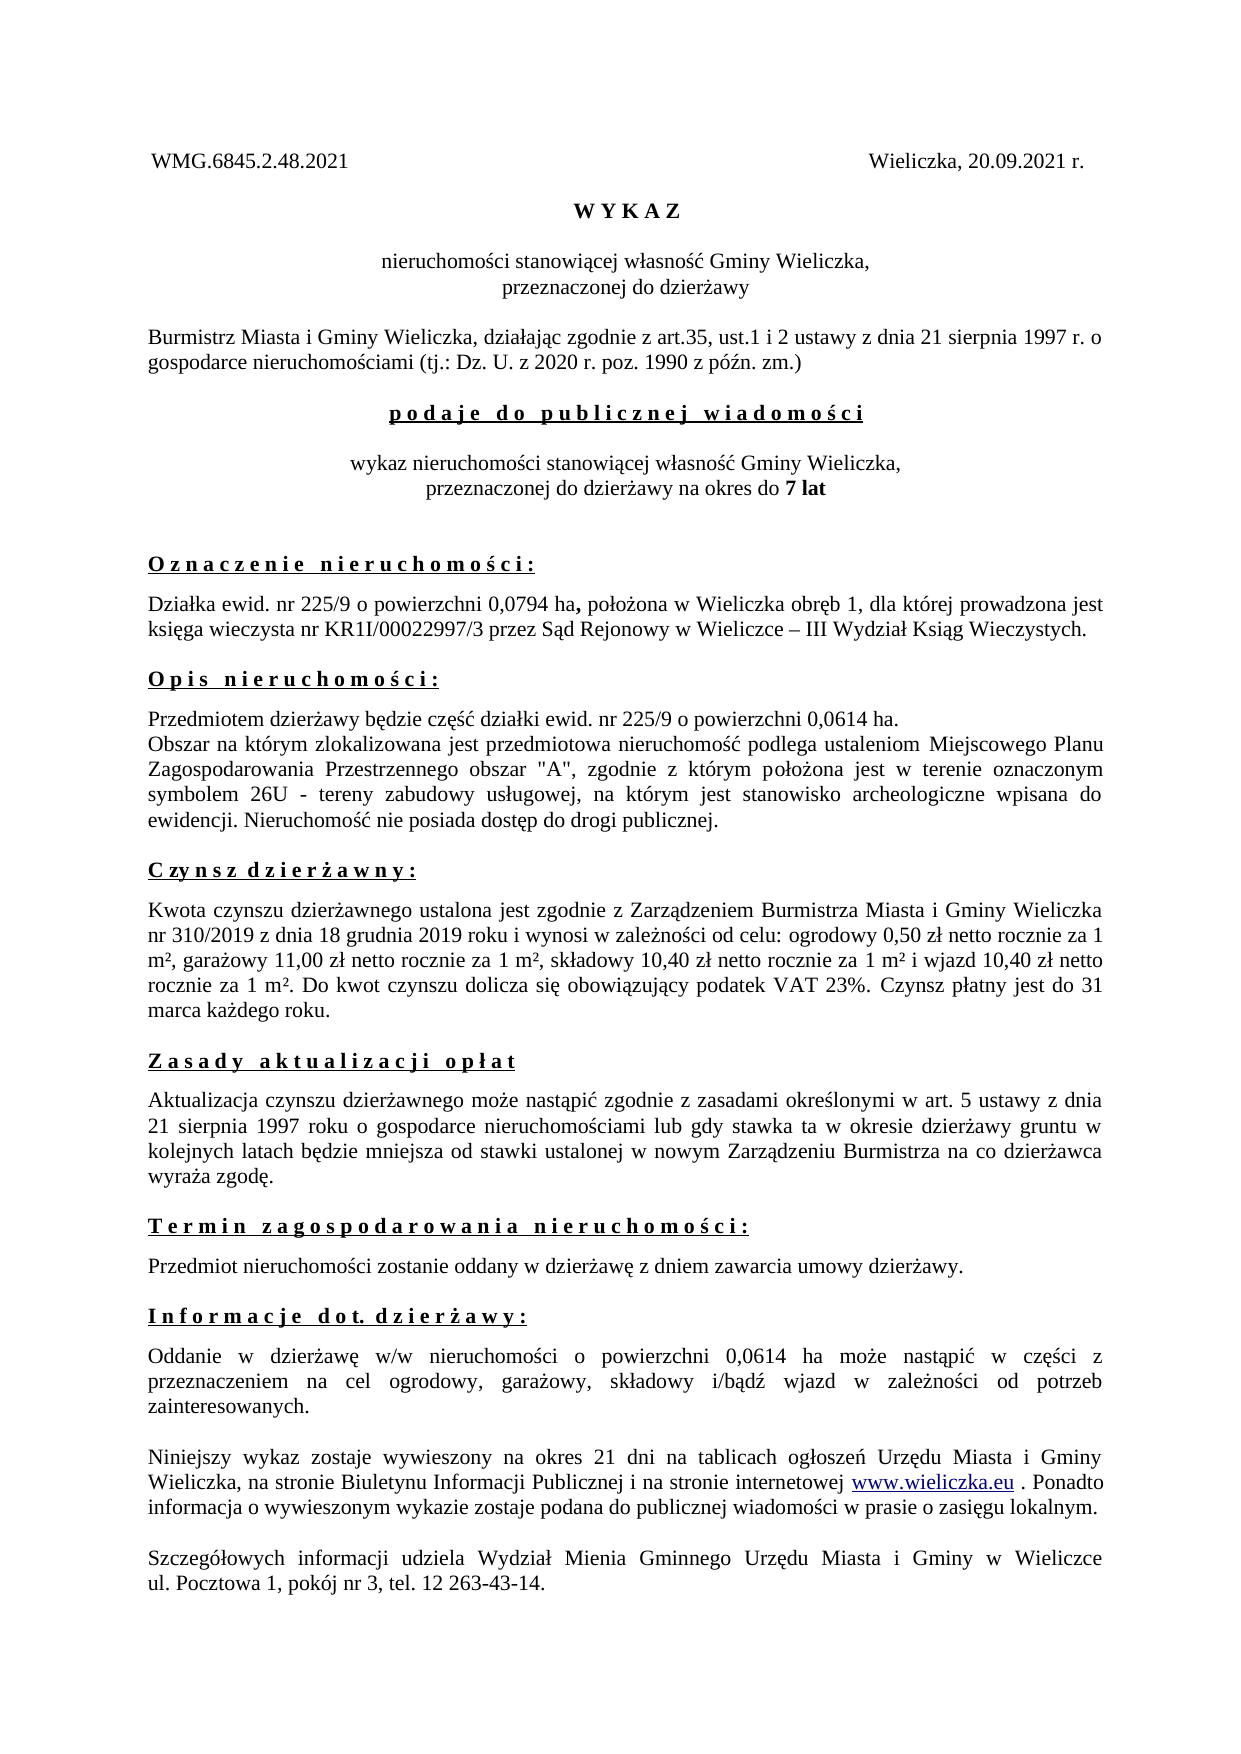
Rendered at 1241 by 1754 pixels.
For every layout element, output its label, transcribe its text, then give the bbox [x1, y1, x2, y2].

text nieruchomości stanowiącej własność Gminy Wieliczka, [148, 248, 1104, 274]
text przeznaczonej do dzierżawy [148, 274, 1104, 299]
text C zy n s z d z i e r ż a w n y : [148, 857, 1104, 882]
text wykaz nieruchomości stanowiącej własność Gminy Wieliczka, [148, 450, 1104, 475]
text O p i s n i e r u c h o m o ś c i : [148, 666, 1104, 691]
text Szczegółowych informacji udziela Wydział Mienia Gminnego Urzędu Miasta i Gminy w Wieliczce ul. Pocztowa 1, pokój nr 3, tel. 12 263-43-14. [148, 1545, 1104, 1595]
list Kwota czynszu dzierżawnego ustalona jest zgodnie z Zarządzeniem Burmistrza Miasta i Gminy Wieliczka nr 310/2019 z dnia 18 grudnia 2019 roku i wynosi w zależności od celu: ogrodowy 0,50 zł netto rocznie za 1 m², garażowy 11,00 zł netto rocznie za 1 m², składowy 10,40 zł netto rocznie za 1 m² i wjazd 10,40 zł netto rocznie za 1 m². Do kwot czynszu dolicza się obowiązujący podatek VAT 23%. Czynsz płatny jest do 31 marca każdego roku. [148, 897, 1104, 1023]
text I n f o r m a c j e d o t. d z i e r ż a w y : [148, 1303, 1104, 1329]
subtitle WMG.6845.2.48.2021 Wieliczka, 20.09.2021 r. [151, 148, 1104, 173]
text Niniejszy wykaz zostaje wywieszony na okres 21 dni na tablicach ogłoszeń Urzędu Miasta i Gminy Wieliczka, na stronie Biuletynu Informacji Publicznej i na stronie internetowej www.wieliczka.eu . Ponadto informacja o wywieszonym wykazie zostaje podana do publicznej wiadomości w prasie o zasięgu lokalnym. [148, 1444, 1104, 1519]
text Oddanie w dzierżawę w/w nieruchomości o powierzchni 0,0614 ha może nastąpić w części z przeznaczeniem na cel ogrodowy, garażowy, składowy i/bądź wjazd w zależności od potrzeb zainteresowanych. [148, 1343, 1104, 1419]
list Przedmiotem dzierżawy będzie część działki ewid. nr 225/9 o powierzchni 0,0614 ha. [112, 706, 1104, 731]
list Obszar na którym zlokalizowana jest przedmiotowa nieruchomość podlega ustaleniom Miejscowego Planu Zagospodarowania Przestrzennego obszar "A", zgodnie z którym położona jest w terenie oznaczonym symbolem 26U - tereny zabudowy usługowej, na którym jest stanowisko archeologiczne wpisana do ewidencji. Nieruchomość nie posiada dostęp do drogi publicznej. [112, 731, 1104, 832]
text Z a s a d y a k t u a l i z a c j i o p ł a t [148, 1048, 1104, 1073]
text p o d a j e d o p u b l i c z n e j w i a d o m o ś c i [148, 400, 1104, 425]
text T e r m i n z a g o s p o d a r o w a n i a n i e r u c h o m o ś c i : [148, 1213, 1104, 1239]
text Działka ewid. nr 225/9 o powierzchni 0,0794 ha, położona w Wieliczka obręb 1, dla której prowadzona jest księga wieczysta nr KR1I/00022997/3 przez Sąd Rejonowy w Wieliczce – III Wydział Ksiąg Wieczystych. [148, 591, 1104, 641]
text Przedmiot nieruchomości zostanie oddany w dzierżawę z dniem zawarcia umowy dzierżawy. [148, 1253, 1104, 1278]
text przeznaczonej do dzierżawy na okres do 7 lat [148, 475, 1104, 501]
text O z n a c z e n i e n i e r u c h o m o ś c i : [148, 551, 1104, 576]
text Burmistrz Miasta i Gminy Wieliczka, działając zgodnie z art.35, ust.1 i 2 ustawy z dnia 21 sierpnia 1997 r. o gospodarce nieruchomościami (tj.: Dz. U. z 2020 r. poz. 1990 z późn. zm.) [148, 324, 1104, 374]
text Aktualizacja czynszu dzierżawnego może nastąpić zgodnie z zasadami określonymi w art. 5 ustawy z dnia 21 sierpnia 1997 roku o gospodarce nieruchomościami lub gdy stawka ta w okresie dzierżawy gruntu w kolejnych latach będzie mniejsza od stawki ustalonej w nowym Zarządzeniu Burmistrza na co dzierżawca wyraża zgodę. [148, 1087, 1104, 1188]
text W Y K A Z [149, 198, 1104, 223]
